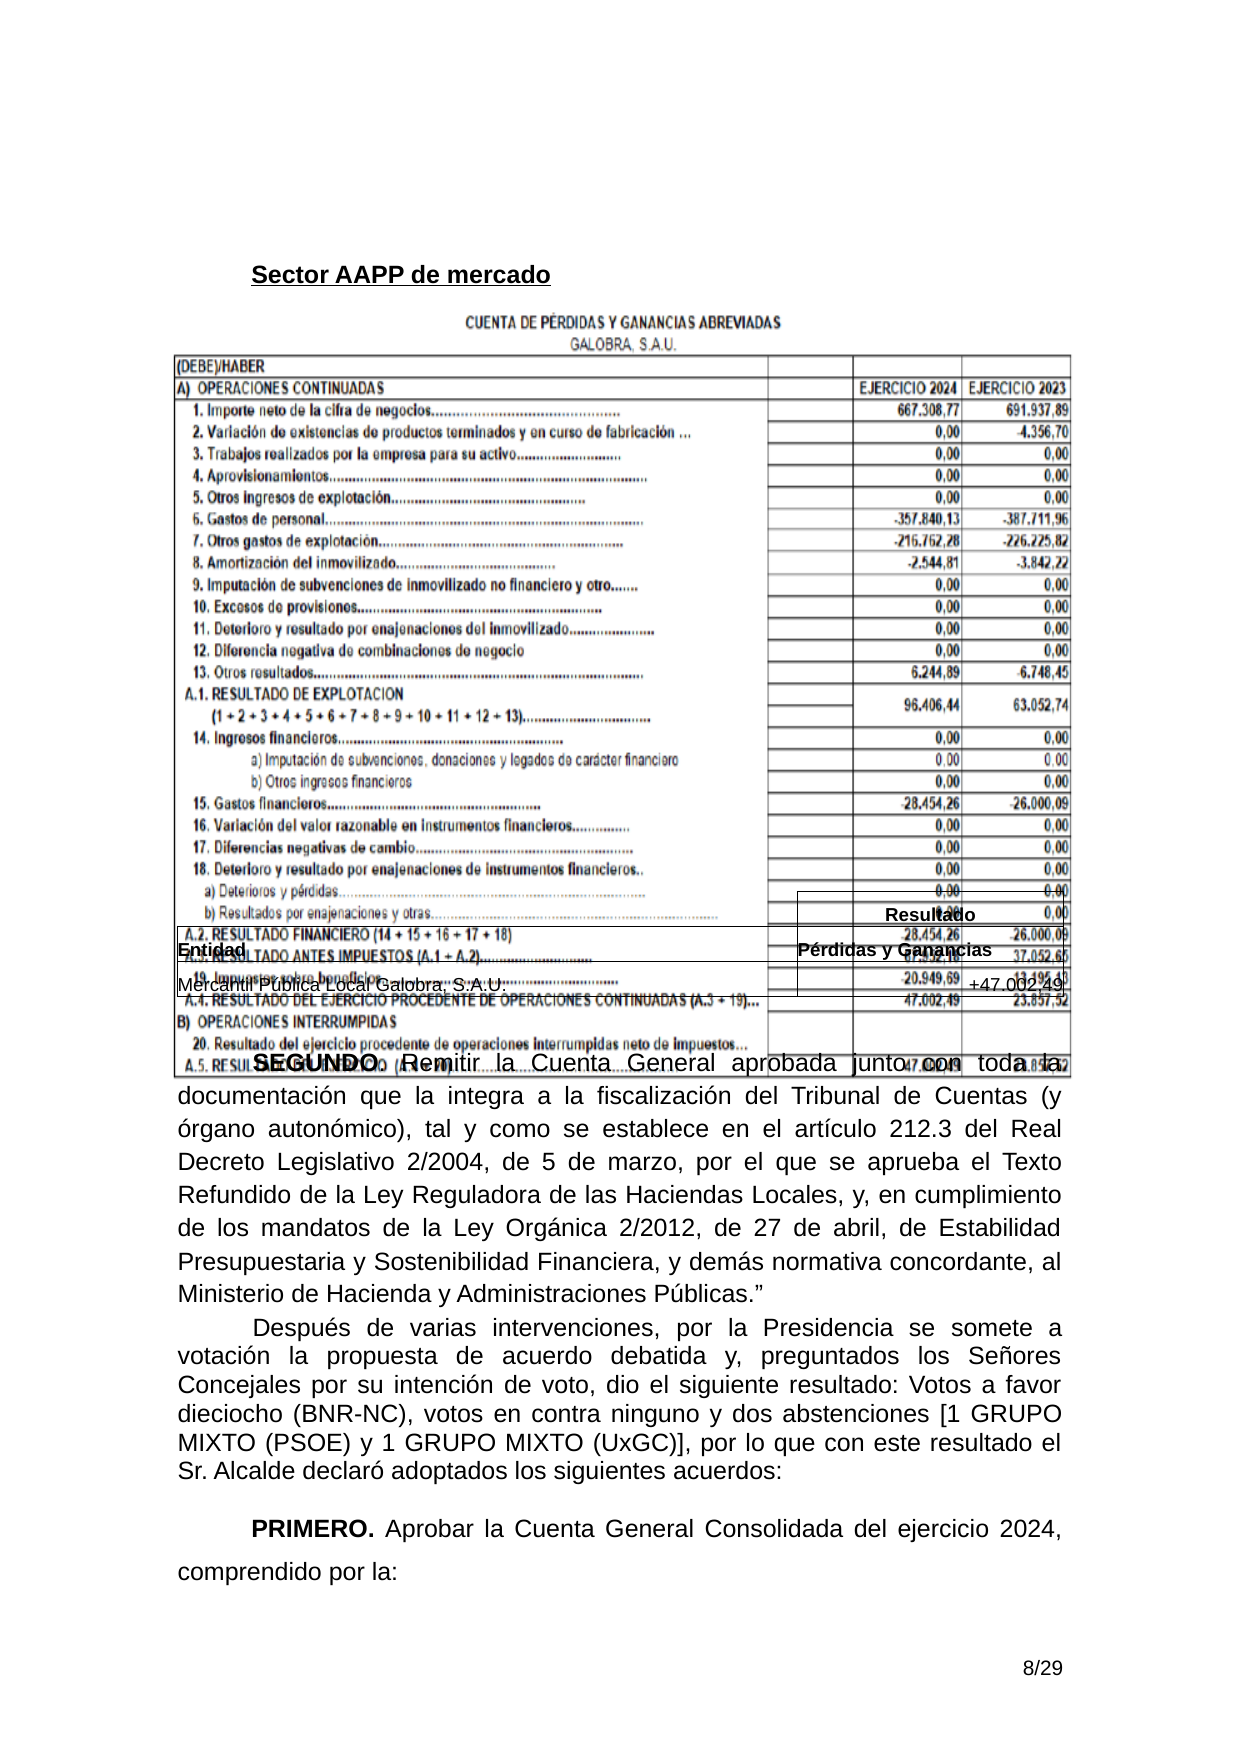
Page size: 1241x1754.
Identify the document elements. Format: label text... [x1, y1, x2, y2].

text Sector AAPP de mercado [177, 260, 1063, 289]
picture [159, 294, 1090, 1101]
picture [823, 1092, 830, 1101]
picture [194, 1092, 202, 1101]
picture [896, 1092, 903, 1101]
picture [851, 1092, 857, 1101]
picture [457, 1092, 463, 1101]
picture [235, 1092, 240, 1101]
picture [336, 1092, 342, 1101]
picture [984, 1092, 990, 1101]
picture [270, 1092, 276, 1101]
text SEGUNDO. Remitir la Cuenta General aprobada junto con toda la documentación que la integra a la fiscalización del Tribunal de Cuentas (y órgano autonómico), tal y como se establece en el artículo 212.3 del Real Decreto Legislativo 2/2004, de 5 de marzo, por el que se aprueba el Texto Refundido de la Ley Reguladora de las Haciendas Locales, y, en cumplimiento de los mandatos de la Ley Orgánica 2/2012, de 27 de abril, de Estabilidad Presupuestaria y Sostenibilidad Financiera, y demás normativa concordante, al Ministerio de Hacienda y Administraciones Públicas.” [177, 1101, 1063, 1308]
picture [706, 1092, 714, 1101]
picture [322, 1092, 330, 1101]
picture [363, 1092, 370, 1101]
picture [721, 1092, 727, 1101]
text PRIMERO. Aprobar la Cuenta General Consolidada del ejercicio 2024, comprendido por la: [177, 1514, 1063, 1586]
picture [180, 1092, 187, 1101]
picture [747, 1092, 754, 1101]
text Después de varias intervenciones, por la Presidencia se somete a votación la propuesta de acuerdo debatida y, preguntados los Señores Concejales por su intención de voto, dio el siguiente resultado: Votos a favor dieciocho (BNR-NC), votos en contra ninguno y dos abstenciones [1 GRUPO MIXTO (PSOE) y 1 GRUPO MIXTO (UxGC)], por lo que con este resultado el Sr. Alcalde declaró adoptados los siguientes acuerdos: [177, 1312, 1063, 1485]
picture [490, 1092, 497, 1101]
